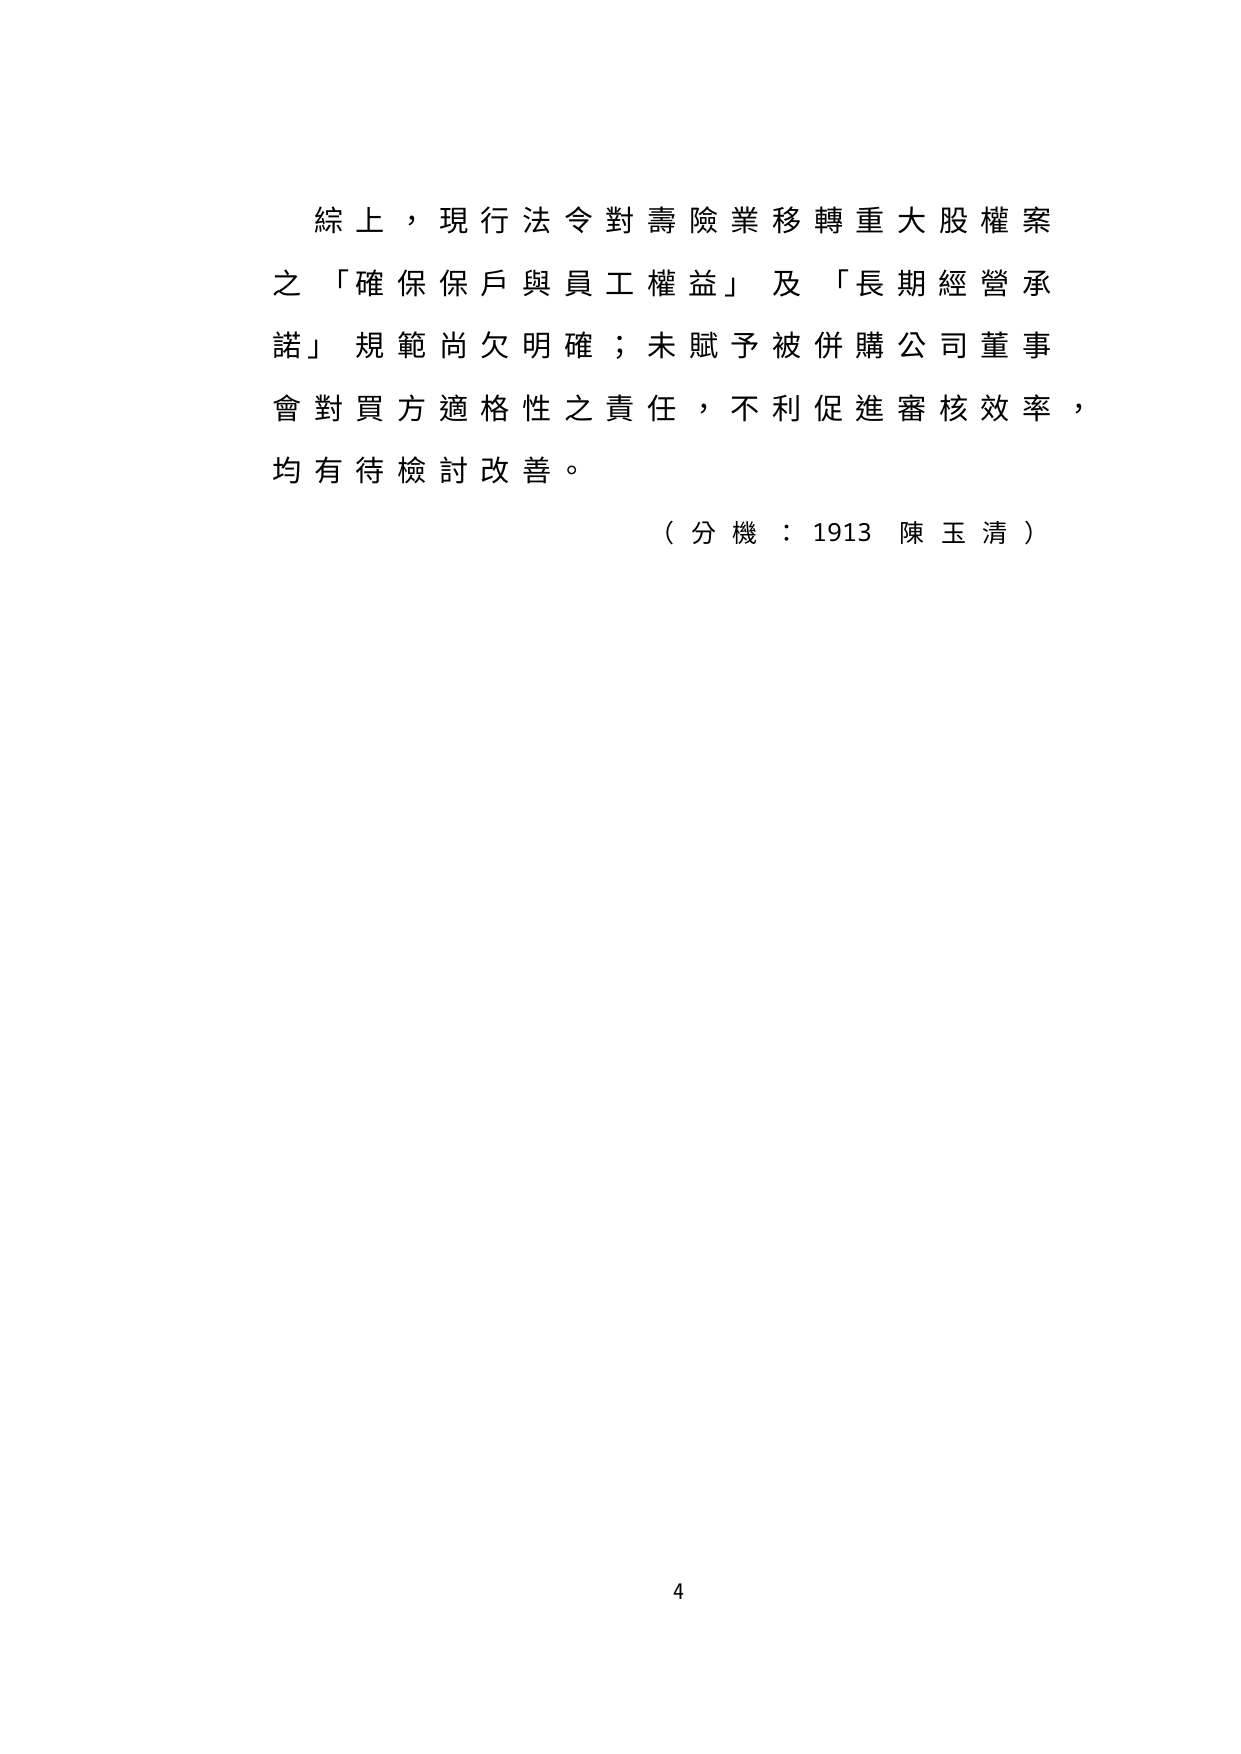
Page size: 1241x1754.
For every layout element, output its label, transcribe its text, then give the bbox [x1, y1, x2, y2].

text 綜上，現行法令對壽險業移轉重大股權案之「確保保戶與員工權益」及「長期經營承諾」規範尚欠明確；未賦予被併購公司董事會對買方適格性之責任，不利促進審核效率，均有待檢討改善。 [242, 177, 1058, 490]
text （分機：1913 陳玉清） [183, 490, 1058, 552]
